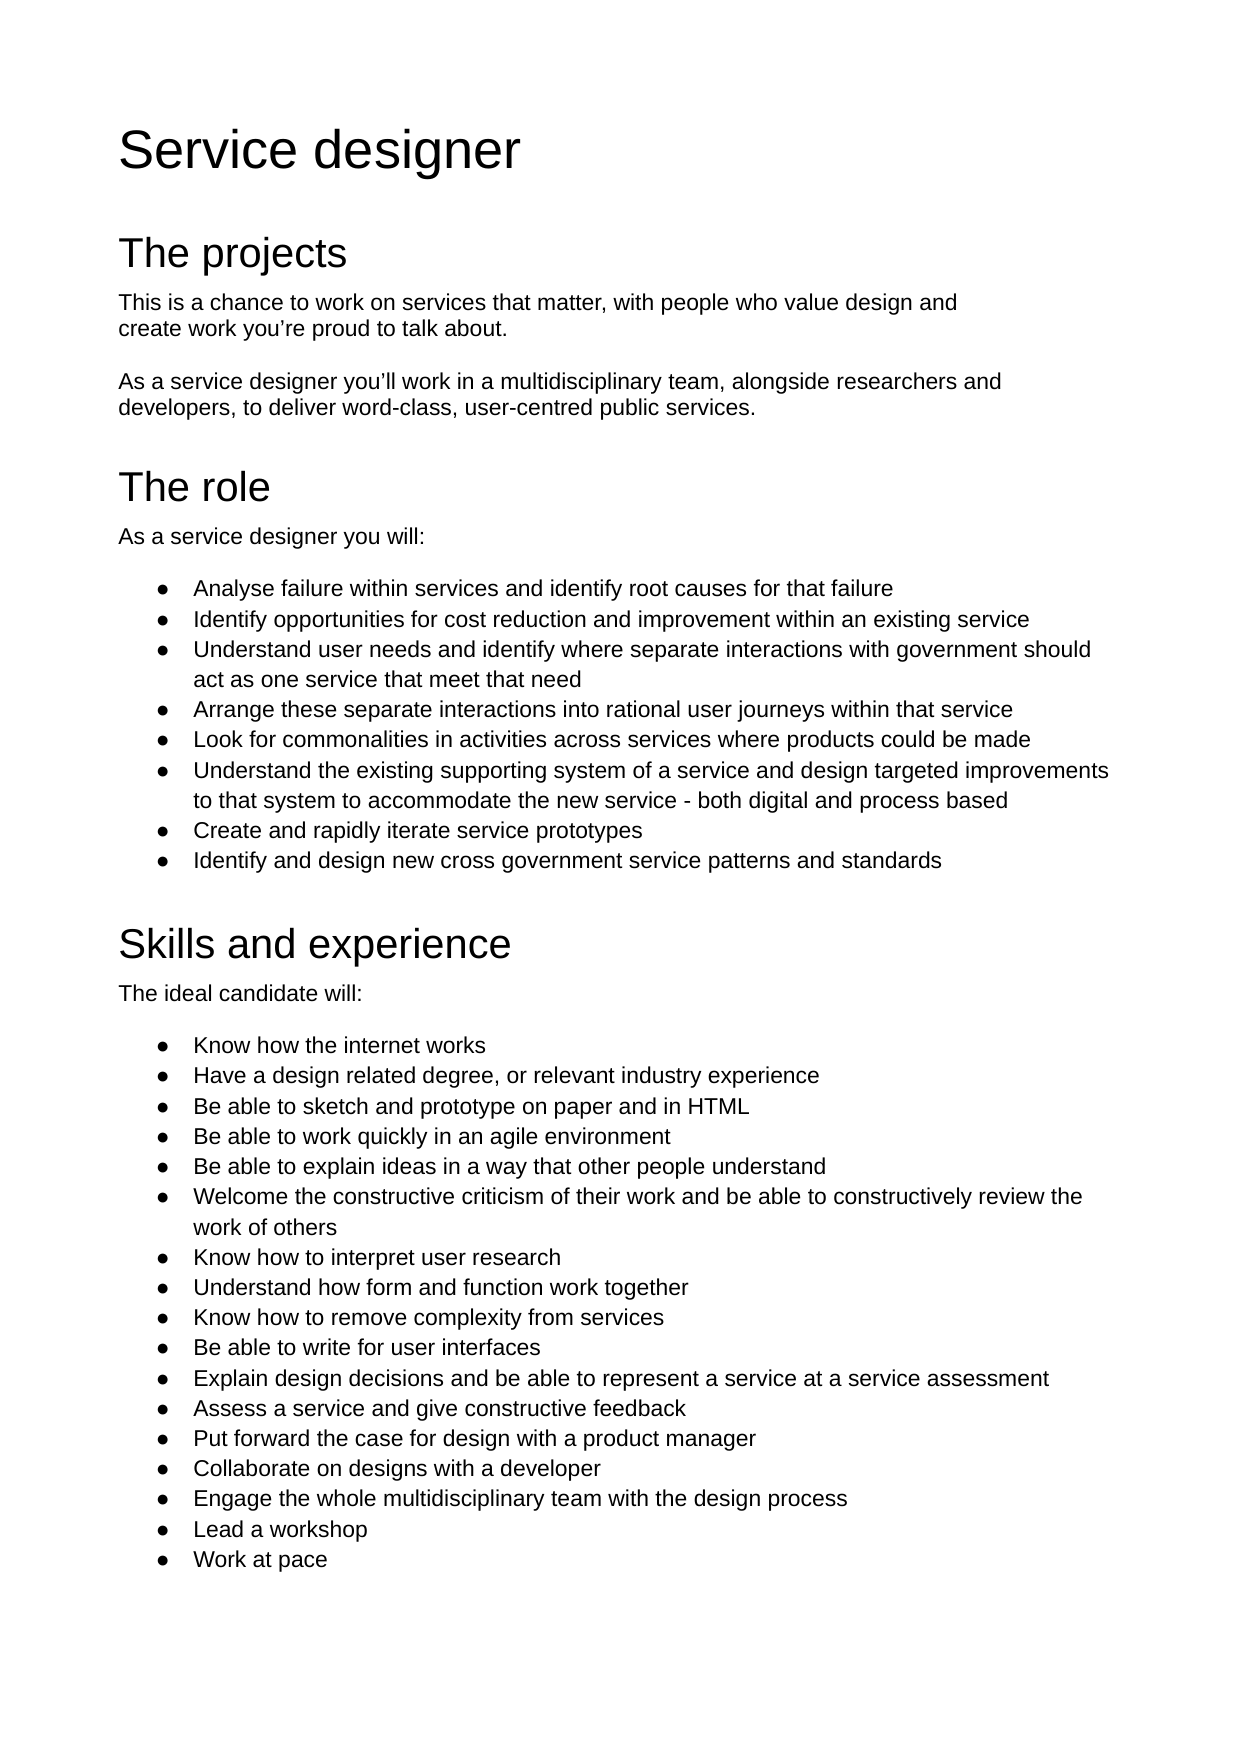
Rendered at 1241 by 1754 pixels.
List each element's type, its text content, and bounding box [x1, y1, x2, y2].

list Understand user needs and identify where separate interactions with government should act as one service that meet that need [156, 636, 1122, 692]
list Welcome the constructive criticism of their work and be able to constructively review the work of others [156, 1183, 1122, 1240]
list Know how to remove complexity from services [156, 1304, 1122, 1330]
text create work you’re proud to talk about. [118, 315, 1122, 341]
list Be able to work quickly in an agile environment [156, 1123, 1122, 1149]
list Analyse failure within services and identify root causes for that failure [156, 575, 1122, 602]
text As a service designer you will: [118, 523, 1122, 549]
subtitle The projects [118, 228, 1122, 276]
list Understand how form and function work together [156, 1274, 1122, 1300]
list Know how the internet works [156, 1032, 1122, 1058]
title Service designer [118, 118, 1122, 180]
list Understand the existing supporting system of a service and design targeted improvements to that system to accommodate the new service - both digital and process based [156, 757, 1122, 813]
list Have a design related degree, or relevant industry experience [156, 1062, 1122, 1089]
list Work at pace [156, 1546, 1122, 1572]
list Create and rapidly iterate service prototypes [156, 817, 1122, 843]
list Be able to write for user interfaces [156, 1334, 1122, 1361]
list Engage the whole multidisciplinary team with the design process [156, 1485, 1122, 1512]
list Look for commonalities in activities across services where products could be made [156, 726, 1122, 753]
list Arrange these separate interactions into rational user journeys within that service [156, 696, 1122, 722]
list Put forward the case for design with a product manager [156, 1425, 1122, 1451]
text This is a chance to work on services that matter, with people who value design and [118, 289, 1122, 315]
list Identify opportunities for cost reduction and improvement within an existing service [156, 606, 1122, 632]
list Be able to explain ideas in a way that other people understand [156, 1153, 1122, 1179]
subtitle Skills and experience [118, 919, 1122, 967]
list Assess a service and give constructive feedback [156, 1395, 1122, 1421]
list Lead a workshop [156, 1516, 1122, 1542]
list Be able to sketch and prototype on paper and in HTML [156, 1093, 1122, 1119]
list Know how to interpret user research [156, 1244, 1122, 1270]
text As a service designer you’ll work in a multidisciplinary team, alongside researchers and developers, to deliver word-class, user-centred public services. [118, 368, 1122, 421]
list Identify and design new cross government service patterns and standards [156, 847, 1122, 873]
list Collaborate on designs with a developer [156, 1455, 1122, 1481]
list Explain design decisions and be able to represent a service at a service assessment [156, 1364, 1122, 1391]
text The ideal candidate will: [118, 979, 1122, 1006]
subtitle The role [118, 462, 1122, 510]
